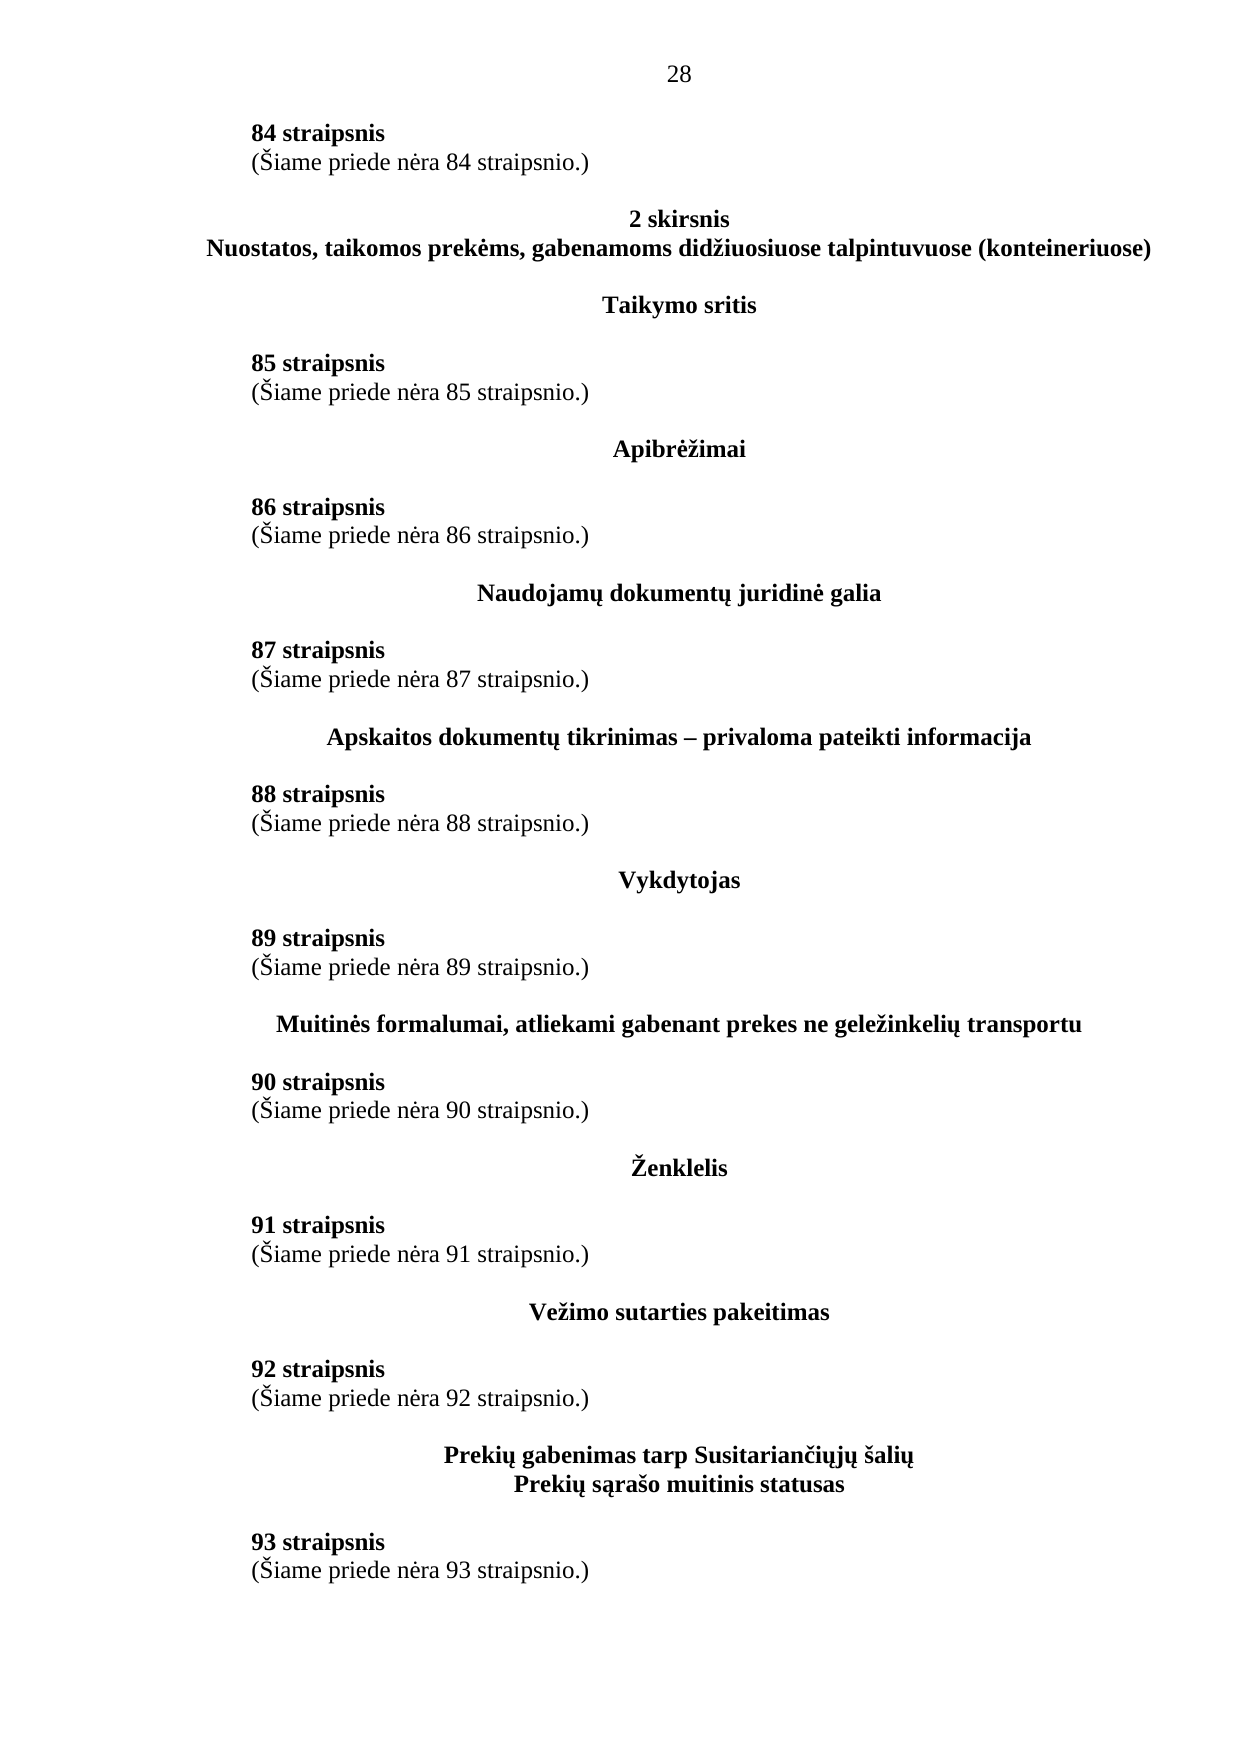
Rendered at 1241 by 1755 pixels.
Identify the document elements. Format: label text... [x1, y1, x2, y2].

text Prekių sąrašo muitinis statusas [177, 1469, 1181, 1498]
text Apskaitos dokumentų tikrinimas – privaloma pateikti informacija [177, 722, 1181, 751]
text Muitinės formalumai, atliekami gabenant prekes ne geležinkelių transportu [177, 1009, 1181, 1038]
text Vykdytojas [177, 866, 1181, 894]
text (Šiame priede nėra 85 straipsnio.) [177, 377, 1181, 406]
text 2 skirsnis [177, 204, 1181, 233]
text 93 straipsnis [177, 1527, 1181, 1556]
text (Šiame priede nėra 91 straipsnio.) [177, 1239, 1181, 1268]
text (Šiame priede nėra 88 straipsnio.) [177, 808, 1181, 837]
text 90 straipsnis [177, 1067, 1181, 1096]
text (Šiame priede nėra 92 straipsnio.) [177, 1383, 1181, 1412]
text 89 straipsnis [177, 923, 1181, 952]
text Naudojamų dokumentų juridinė galia [177, 578, 1181, 607]
text Nuostatos, taikomos prekėms, gabenamoms didžiuosiuose talpintuvuose (konteineriuose) [177, 233, 1181, 262]
text (Šiame priede nėra 93 straipsnio.) [177, 1556, 1181, 1584]
text Taikymo sritis [177, 291, 1181, 319]
text 91 straipsnis [177, 1211, 1181, 1239]
text Ženklelis [177, 1153, 1181, 1182]
text 87 straipsnis [177, 636, 1181, 664]
text 86 straipsnis [177, 492, 1181, 521]
text 88 straipsnis [177, 779, 1181, 808]
text 84 straipsnis [177, 118, 1181, 147]
text Prekių gabenimas tarp Susitariančiųjų šalių [177, 1441, 1181, 1469]
text 92 straipsnis [177, 1354, 1181, 1383]
text (Šiame priede nėra 84 straipsnio.) [177, 147, 1181, 176]
text (Šiame priede nėra 86 straipsnio.) [177, 521, 1181, 549]
text Apibrėžimai [177, 434, 1181, 463]
text 85 straipsnis [177, 348, 1181, 377]
text Vežimo sutarties pakeitimas [177, 1297, 1181, 1326]
text (Šiame priede nėra 87 straipsnio.) [177, 664, 1181, 693]
text (Šiame priede nėra 90 straipsnio.) [177, 1096, 1181, 1124]
text (Šiame priede nėra 89 straipsnio.) [177, 952, 1181, 981]
